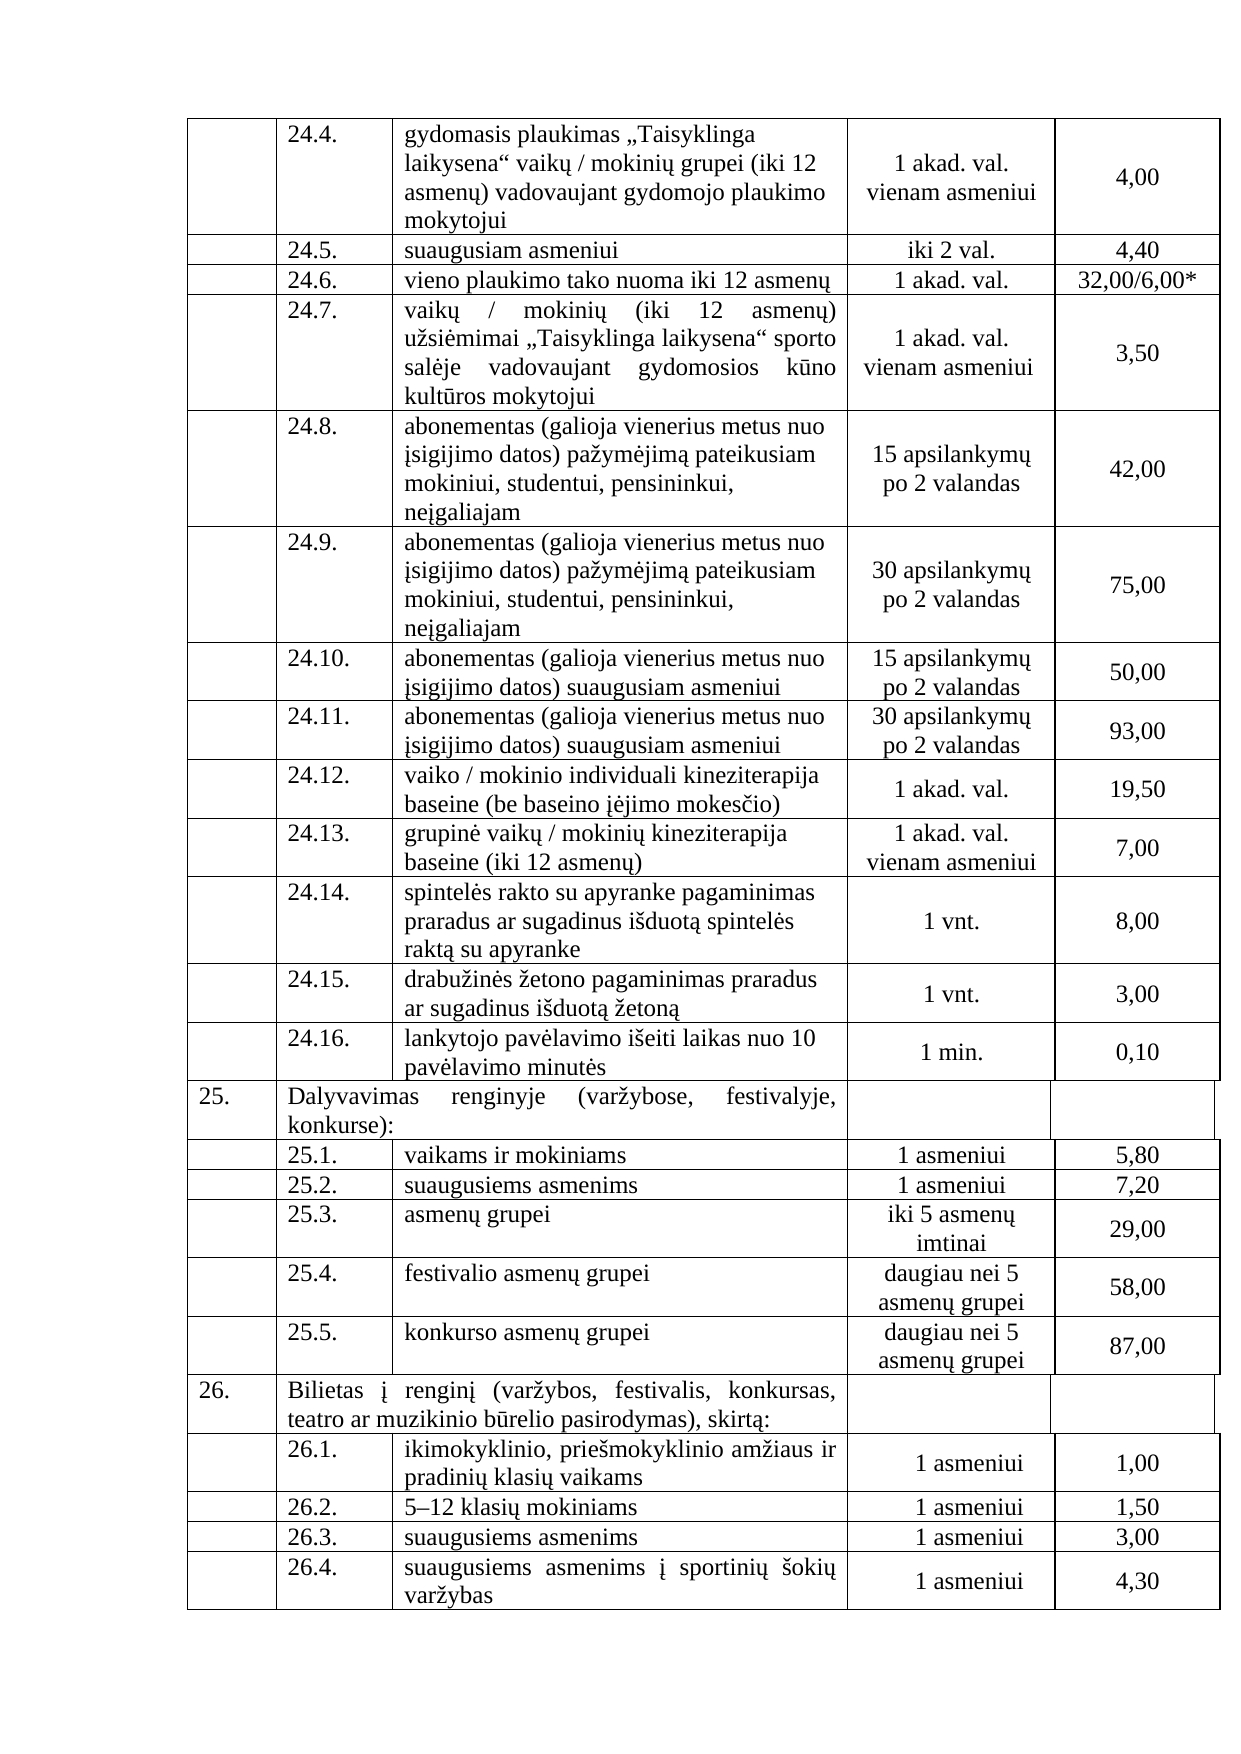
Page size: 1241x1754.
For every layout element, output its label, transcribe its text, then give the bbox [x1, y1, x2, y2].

table_cell 93,00 [1056, 701, 1219, 759]
table_cell 24.14. [277, 877, 392, 963]
table_cell 3,00 [1056, 1522, 1219, 1551]
table_cell vaikų / mokinių (iki 12 asmenų) užsiėmimai „Taisyklinga laikysena“ sporto salėje vadovaujant gydomosios kūno kultūros mokytojui [393, 295, 847, 410]
table_cell iki 2 val. [848, 235, 1054, 264]
table_cell [188, 1492, 276, 1521]
table_cell konkurso asmenų grupei [393, 1317, 847, 1374]
table_cell 75,00 [1056, 527, 1219, 642]
table_cell [188, 235, 276, 264]
table_cell 19,50 [1056, 760, 1219, 817]
table_cell 1 vnt. [848, 877, 1054, 963]
table_cell 1 akad. val. vienam asmeniui [848, 819, 1054, 876]
table_cell 50,00 [1056, 643, 1219, 700]
table_cell Bilietas į renginį (varžybos, festivalis, konkursas, teatro ar muzikinio būrelio pasirodymas), skirtą: [277, 1375, 847, 1433]
table_cell abonementas (galioja vienerius metus nuo įsigijimo datos) suaugusiam asmeniui [393, 643, 847, 700]
table_cell 3,50 [1056, 295, 1219, 410]
table_cell [188, 1434, 276, 1491]
table_cell [1215, 1375, 1220, 1433]
table_cell spintelės rakto su apyranke pagaminimas praradus ar sugadinus išduotą spintelės raktą su apyranke [393, 877, 847, 963]
table_cell suaugusiems asmenims [393, 1522, 847, 1551]
table_cell [188, 701, 276, 759]
table_cell 5–12 klasių mokiniams [393, 1492, 847, 1521]
table_cell festivalio asmenų grupei [393, 1258, 847, 1316]
table_cell [188, 1023, 276, 1080]
table_cell suaugusiems asmenims į sportinių šokių varžybas [393, 1552, 847, 1609]
table_cell 26.2. [277, 1492, 392, 1521]
table_cell vieno plaukimo tako nuoma iki 12 asmenų [393, 265, 847, 294]
table_cell 7,00 [1056, 819, 1219, 876]
table_cell abonementas (galioja vienerius metus nuo įsigijimo datos) suaugusiam asmeniui [393, 701, 847, 759]
table_cell 24.4. [277, 119, 392, 234]
table_cell vaiko / mokinio individuali kineziterapija baseine (be baseino įėjimo mokesčio) [393, 760, 847, 817]
table_cell suaugusiam asmeniui [393, 235, 847, 264]
table_cell [1051, 1081, 1214, 1139]
table_cell 24.15. [277, 964, 392, 1022]
table_cell abonementas (galioja vienerius metus nuo įsigijimo datos) pažymėjimą pateikusiam mokiniui, studentui, pensininkui, neįgaliajam [393, 527, 847, 642]
table_cell [1215, 1081, 1220, 1139]
table_cell [188, 877, 276, 963]
table_cell daugiau nei 5 asmenų grupei [848, 1258, 1054, 1316]
table_cell 3,00 [1056, 964, 1219, 1022]
table_cell 26.4. [277, 1552, 392, 1609]
table_cell 15 apsilankymų po 2 valandas [848, 643, 1054, 700]
table_cell vaikams ir mokiniams [393, 1140, 847, 1169]
table_cell 1 akad. val. [848, 265, 1054, 294]
table_cell 1 min. [848, 1023, 1054, 1080]
table_cell 25.5. [277, 1317, 392, 1374]
table_cell 1 akad. val. vienam asmeniui [848, 295, 1054, 410]
table_cell 24.9. [277, 527, 392, 642]
table_cell 25. [188, 1081, 276, 1139]
table_cell 24.7. [277, 295, 392, 410]
table_cell 24.11. [277, 701, 392, 759]
table_cell Dalyvavimas renginyje (varžybose, festivalyje, konkurse): [277, 1081, 847, 1139]
table_cell [188, 1140, 276, 1169]
table_cell 4,00 [1056, 119, 1219, 234]
table_cell 87,00 [1056, 1317, 1219, 1374]
table_cell 4,40 [1056, 235, 1219, 264]
table_cell [1051, 1375, 1214, 1433]
table_cell 1 asmeniui [848, 1492, 1054, 1521]
table_cell 1 asmeniui [848, 1140, 1054, 1169]
table_cell 25.4. [277, 1258, 392, 1316]
table_cell 25.3. [277, 1200, 392, 1257]
table_cell [188, 527, 276, 642]
table_cell abonementas (galioja vienerius metus nuo įsigijimo datos) pažymėjimą pateikusiam mokiniui, studentui, pensininkui, neįgaliajam [393, 411, 847, 526]
table_cell 30 apsilankymų po 2 valandas [848, 527, 1054, 642]
table_cell [188, 1552, 276, 1609]
table_cell [188, 295, 276, 410]
table_cell 1 asmeniui [848, 1434, 1054, 1491]
table_cell 24.13. [277, 819, 392, 876]
table_cell [848, 1081, 1050, 1139]
table_cell [188, 643, 276, 700]
table_cell 24.16. [277, 1023, 392, 1080]
table_cell [188, 1258, 276, 1316]
table_cell 32,00/6,00* [1056, 265, 1219, 294]
table_cell 1 asmeniui [848, 1552, 1054, 1609]
table_cell 25.1. [277, 1140, 392, 1169]
table_cell 1 vnt. [848, 964, 1054, 1022]
table_cell 5,80 [1056, 1140, 1219, 1169]
table_cell 42,00 [1056, 411, 1219, 526]
table_cell 4,30 [1056, 1552, 1219, 1609]
table_cell ikimokyklinio, priešmokyklinio amžiaus ir pradinių klasių vaikams [393, 1434, 847, 1491]
table_cell 1 asmeniui [848, 1522, 1054, 1551]
table_cell 8,00 [1056, 877, 1219, 963]
table_cell suaugusiems asmenims [393, 1170, 847, 1198]
table_cell 25.2. [277, 1170, 392, 1198]
table_cell [188, 1522, 276, 1551]
table_cell 26.1. [277, 1434, 392, 1491]
table_cell 1,50 [1056, 1492, 1219, 1521]
table_cell grupinė vaikų / mokinių kineziterapija baseine (iki 12 asmenų) [393, 819, 847, 876]
table_cell gydomasis plaukimas „Taisyklinga laikysena“ vaikų / mokinių grupei (iki 12 asmenų) vadovaujant gydomojo plaukimo mokytojui [393, 119, 847, 234]
table_cell 1 akad. val. [848, 760, 1054, 817]
table_cell [188, 265, 276, 294]
table_cell [188, 760, 276, 817]
table_cell [188, 1200, 276, 1257]
table_cell [188, 119, 276, 234]
table_cell 1,00 [1056, 1434, 1219, 1491]
table_cell 29,00 [1056, 1200, 1219, 1257]
table_cell 0,10 [1056, 1023, 1219, 1080]
table_cell [188, 411, 276, 526]
table_cell [188, 819, 276, 876]
table_cell 7,20 [1056, 1170, 1219, 1198]
table_cell 26. [188, 1375, 276, 1433]
table_cell [188, 1317, 276, 1374]
table_cell 30 apsilankymų po 2 valandas [848, 701, 1054, 759]
table_cell [188, 1170, 276, 1198]
table_cell 15 apsilankymų po 2 valandas [848, 411, 1054, 526]
table_cell drabužinės žetono pagaminimas praradus ar sugadinus išduotą žetoną [393, 964, 847, 1022]
table_cell asmenų grupei [393, 1200, 847, 1257]
table_cell [848, 1375, 1050, 1433]
table_cell 58,00 [1056, 1258, 1219, 1316]
table_cell lankytojo pavėlavimo išeiti laikas nuo 10 pavėlavimo minutės [393, 1023, 847, 1080]
table_cell 1 asmeniui [848, 1170, 1054, 1198]
table_cell iki 5 asmenų imtinai [848, 1200, 1054, 1257]
table_cell 24.8. [277, 411, 392, 526]
table_cell daugiau nei 5 asmenų grupei [848, 1317, 1054, 1374]
table_cell 24.10. [277, 643, 392, 700]
table_cell [188, 964, 276, 1022]
table_cell 1 akad. val. vienam asmeniui [848, 119, 1054, 234]
table_cell 24.5. [277, 235, 392, 264]
table_cell 24.6. [277, 265, 392, 294]
table_cell 24.12. [277, 760, 392, 817]
table_cell 26.3. [277, 1522, 392, 1551]
